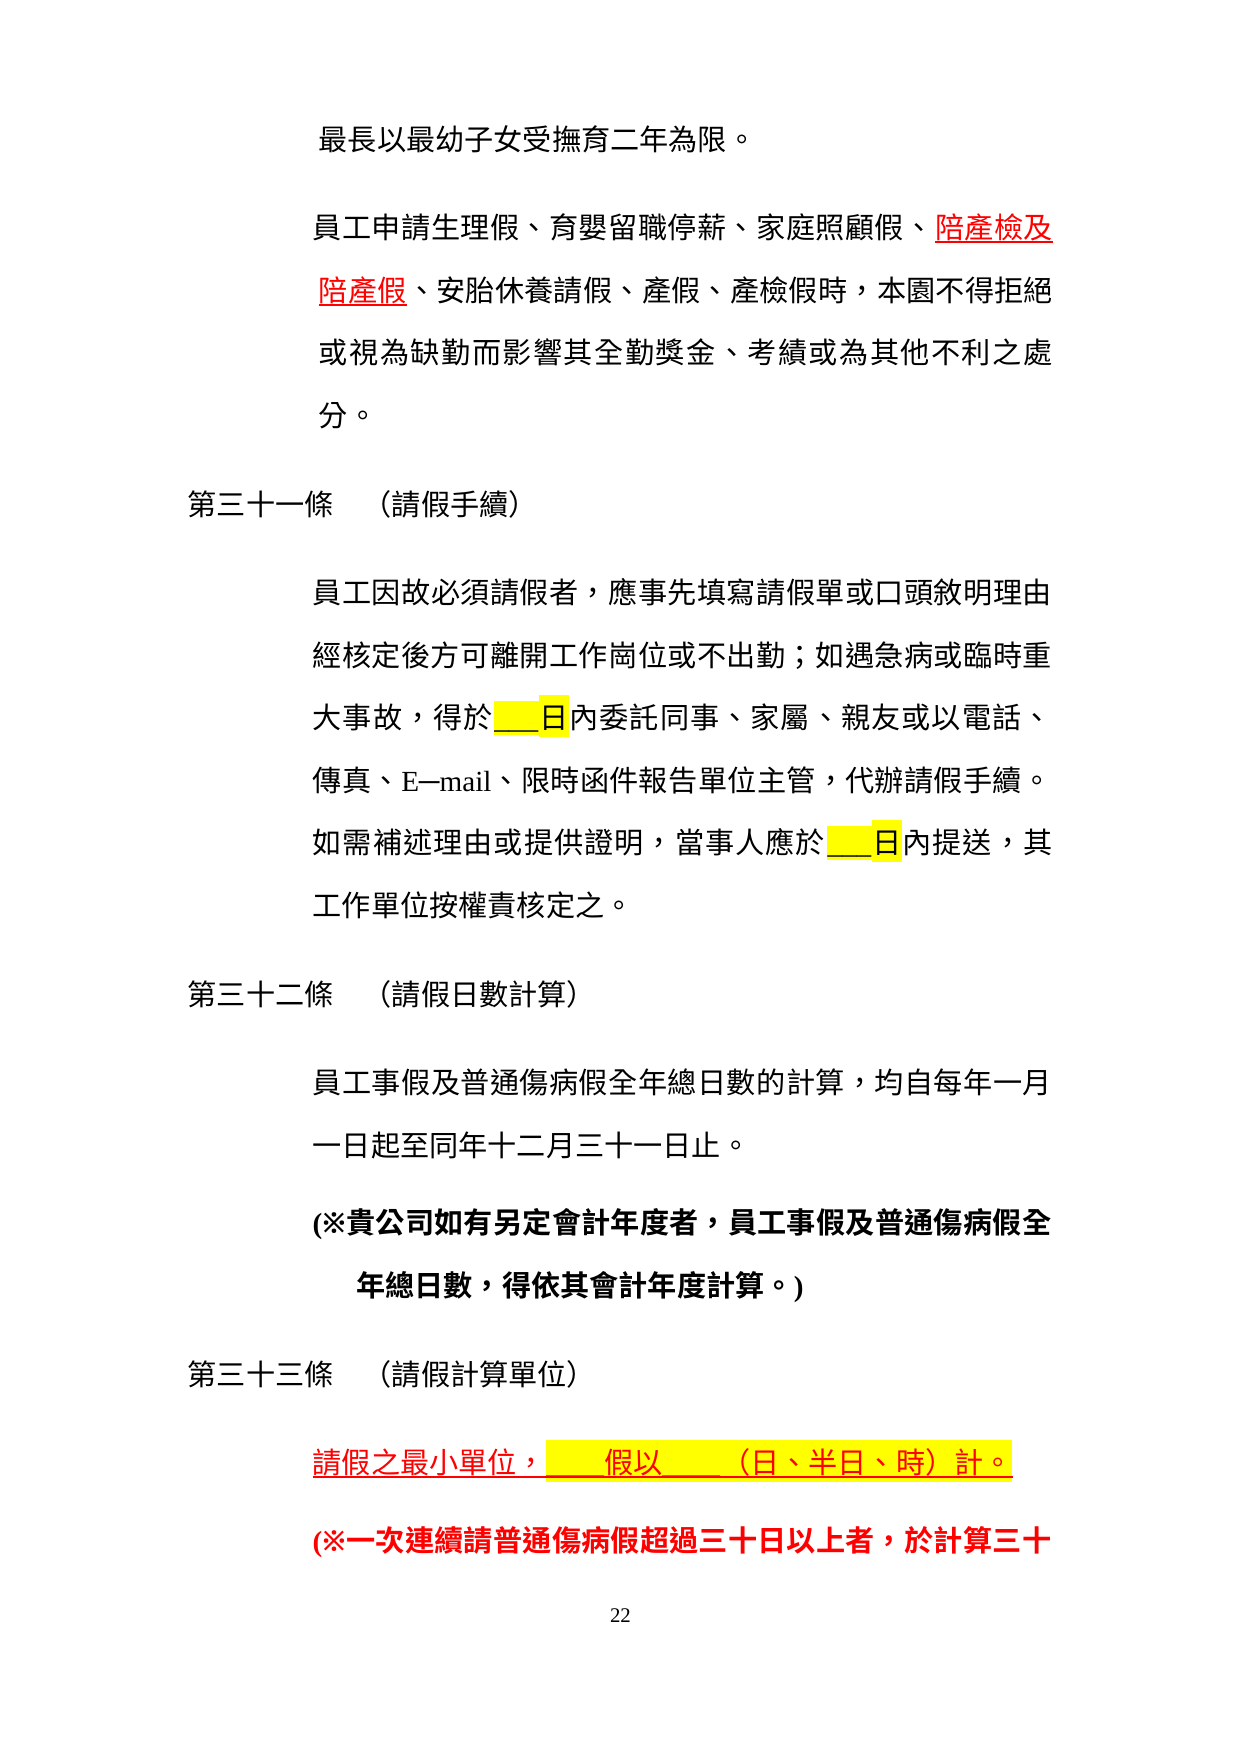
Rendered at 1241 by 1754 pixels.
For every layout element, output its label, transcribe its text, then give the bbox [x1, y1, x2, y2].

text 請假之最小單位，＿＿假以＿＿（日、半日、時）計。 [312, 1419, 1053, 1482]
text 員工因故必須請假者，應事先填寫請假單或口頭敘明理由經核定後方可離開工作崗位或不出勤；如遇急病或臨時重大事故，得於___日內委託同事、家屬、親友或以電話、傳真、E─mail、限時函件報告單位主管，代辦請假手續。如需補述理由或提供證明，當事人應於___日內提送，其工作單位按權責核定之。 [312, 549, 1053, 924]
text 第三十二條 （請假日數計算） [187, 951, 1053, 1013]
text 最長以最幼子女受撫育二年為限。 [312, 96, 1053, 158]
text 員工事假及普通傷病假全年總日數的計算，均自每年一月一日起至同年十二月三十一日止。 [312, 1039, 1053, 1164]
text (※貴公司如有另定會計年度者，員工事假及普通傷病假全年總日數，得依其會計年度計算。) [312, 1179, 1053, 1304]
text 第三十一條 （請假手續） [187, 461, 1053, 523]
text (※一次連續請普通傷病假超過三十日以上者，於計算三十 [312, 1497, 1053, 1559]
text 員工申請生理假、育嬰留職停薪、家庭照顧假、陪產檢及陪產假、安胎休養請假、產假、產檢假時，本園不得拒絕或視為缺勤而影響其全勤獎金、考績或為其他不利之處分。 [312, 184, 1053, 434]
text 第三十三條 （請假計算單位） [187, 1331, 1053, 1393]
